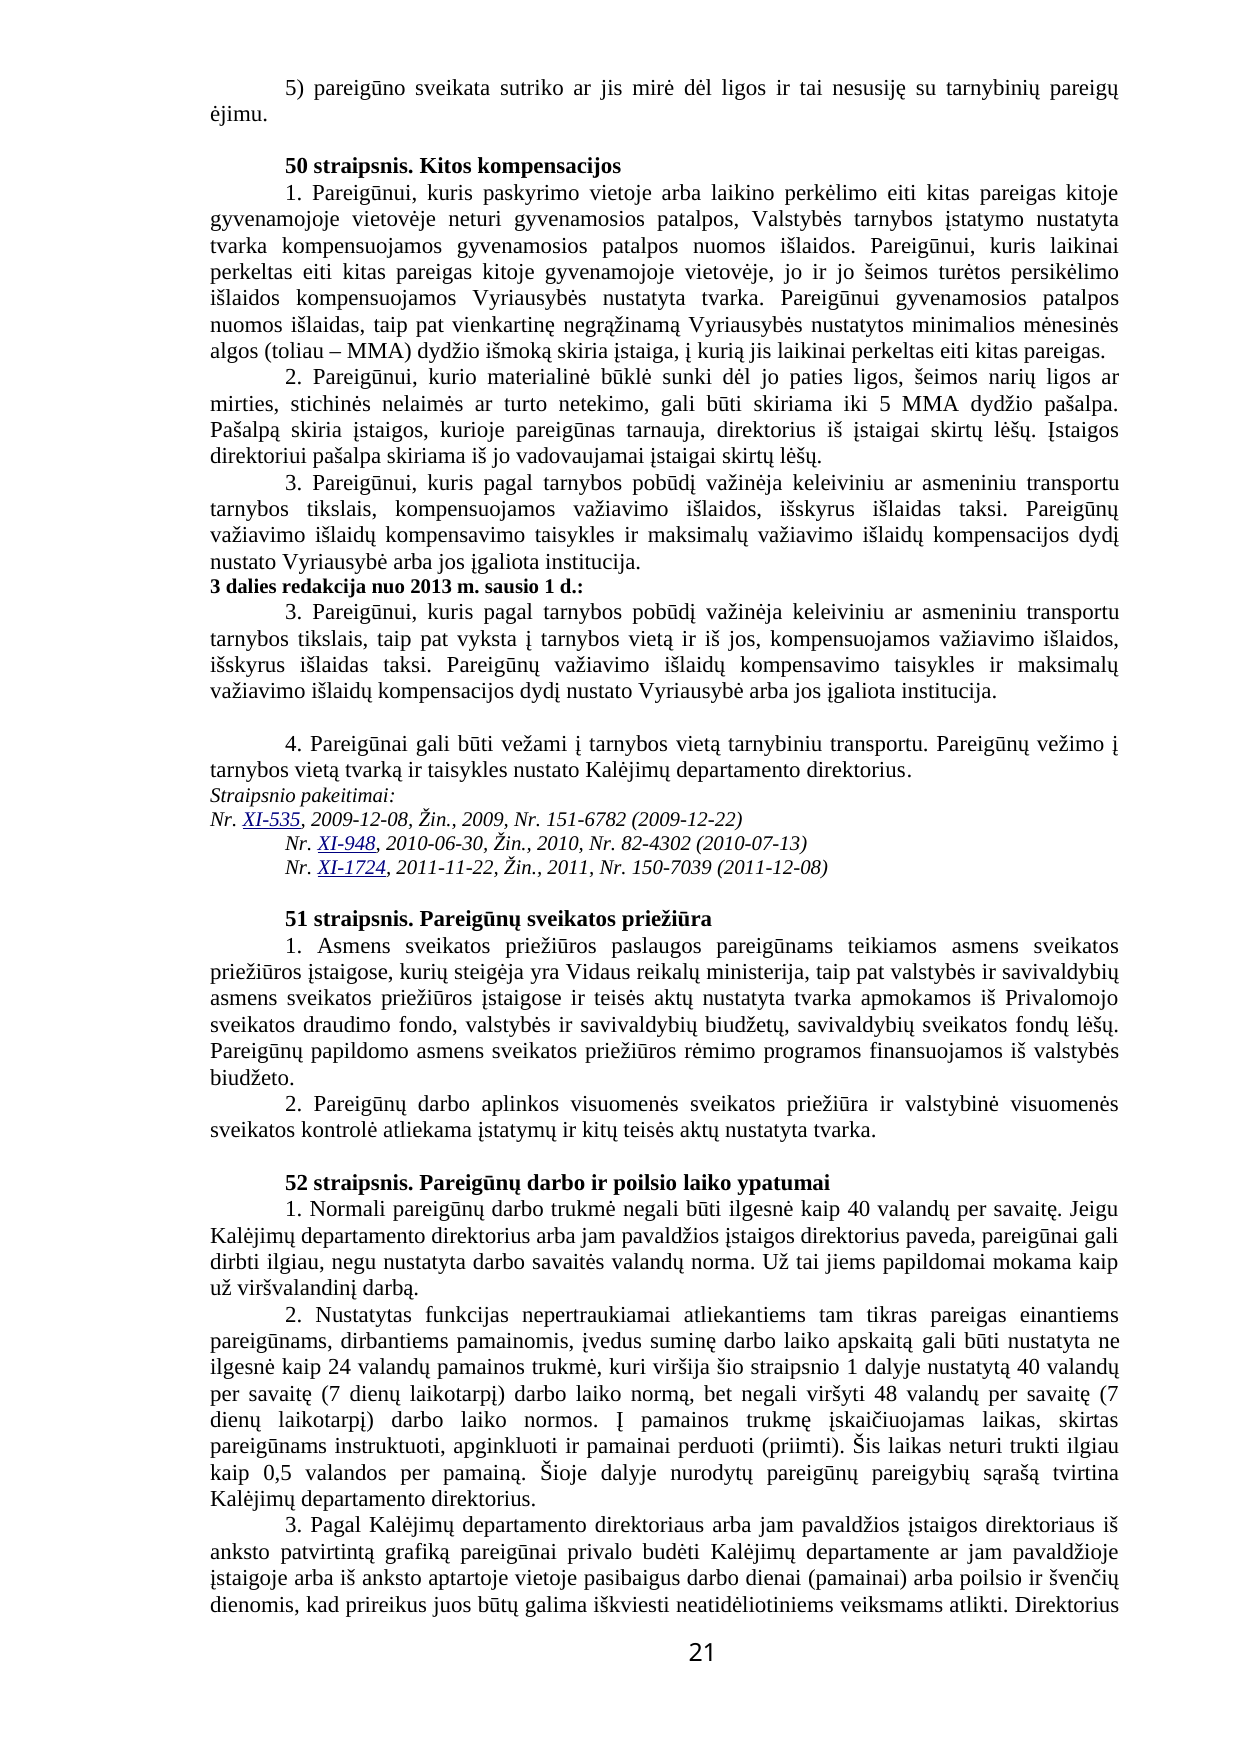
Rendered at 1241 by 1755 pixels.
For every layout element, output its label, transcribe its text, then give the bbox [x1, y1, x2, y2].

text 3 dalies redakcija nuo 2013 m. sausio 1 d.: [210, 574, 1120, 598]
text 2. Pareigūnui, kurio materialinė būklė sunki dėl jo paties ligos, šeimos narių ligos ar mirties, stichinės nelaimės ar turto netekimo, gali būti skiriama iki 5 MMA dydžio pašalpa. Pašalpą skiria įstaigos, kurioje pareigūnas tarnauja, direktorius iš įstaigai skirtų lėšų. Įstaigos direktoriui pašalpa skiriama iš jo vadovaujamai įstaigai skirtų lėšų. [210, 363, 1120, 469]
text 51 straipsnis. Pareigūnų sveikatos priežiūra [210, 905, 1120, 932]
text Straipsnio pakeitimai: [210, 783, 1120, 807]
text 1. Normali pareigūnų darbo trukmė negali būti ilgesnė kaip 40 valandų per savaitę. Jeigu Kalėjimų departamento direktorius arba jam pavaldžios įstaigos direktorius paveda, pareigūnai gali dirbti ilgiau, negu nustatyta darbo savaitės valandų norma. Už tai jiems papildomai mokama kaip už viršvalandinį darbą. [210, 1195, 1120, 1301]
text Nr. XI-535, 2009-12-08, Žin., 2009, Nr. 151-6782 (2009-12-22) [210, 807, 1120, 831]
text 4. Pareigūnai gali būti vežami į tarnybos vietą tarnybiniu transportu. Pareigūnų vežimo į tarnybos vietą tvarką ir taisykles nustato Kalėjimų departamento direktorius. [210, 730, 1120, 783]
text Nr. XI-1724, 2011-11-22, Žin., 2011, Nr. 150-7039 (2011-12-08) [285, 855, 1120, 879]
text 50 straipsnis. Kitos kompensacijos [210, 153, 1120, 179]
text 3. Pareigūnui, kuris pagal tarnybos pobūdį važinėja keleiviniu ar asmeniniu transportu tarnybos tikslais, kompensuojamos važiavimo išlaidos, išskyrus išlaidas taksi. Pareigūnų važiavimo išlaidų kompensavimo taisykles ir maksimalų važiavimo išlaidų kompensacijos dydį nustato Vyriausybė arba jos įgaliota institucija. [210, 469, 1120, 574]
text 1. Pareigūnui, kuris paskyrimo vietoje arba laikino perkėlimo eiti kitas pareigas kitoje gyvenamojoje vietovėje neturi gyvenamosios patalpos, Valstybės tarnybos įstatymo nustatyta tvarka kompensuojamos gyvenamosios patalpos nuomos išlaidos. Pareigūnui, kuris laikinai perkeltas eiti kitas pareigas kitoje gyvenamojoje vietovėje, jo ir jo šeimos turėtos persikėlimo išlaidos kompensuojamos Vyriausybės nustatyta tvarka. Pareigūnui gyvenamosios patalpos nuomos išlaidas, taip pat vienkartinę negrąžinamą Vyriausybės nustatytos minimalios mėnesinės algos (toliau – MMA) dydžio išmoką skiria įstaiga, į kurią jis laikinai perkeltas eiti kitas pareigas. [210, 179, 1120, 363]
text 3. Pagal Kalėjimų departamento direktoriaus arba jam pavaldžios įstaigos direktoriaus iš anksto patvirtintą grafiką pareigūnai privalo budėti Kalėjimų departamente ar jam pavaldžioje įstaigoje arba iš anksto aptartoje vietoje pasibaigus darbo dienai (pamainai) arba poilsio ir švenčių dienomis, kad prireikus juos būtų galima iškviesti neatidėliotiniems veiksmams atlikti. Direktorius [210, 1512, 1120, 1617]
text 1. Asmens sveikatos priežiūros paslaugos pareigūnams teikiamos asmens sveikatos priežiūros įstaigose, kurių steigėja yra Vidaus reikalų ministerija, taip pat valstybės ir savivaldybių asmens sveikatos priežiūros įstaigose ir teisės aktų nustatyta tvarka apmokamos iš Privalomojo sveikatos draudimo fondo, valstybės ir savivaldybių biudžetų, savivaldybių sveikatos fondų lėšų. Pareigūnų papildomo asmens sveikatos priežiūros rėmimo programos finansuojamos iš valstybės biudžeto. [210, 932, 1120, 1090]
text 2. Nustatytas funkcijas nepertraukiamai atliekantiems tam tikras pareigas einantiems pareigūnams, dirbantiems pamainomis, įvedus suminę darbo laiko apskaitą gali būti nustatyta ne ilgesnė kaip 24 valandų pamainos trukmė, kuri viršija šio straipsnio 1 dalyje nustatytą 40 valandų per savaitę (7 dienų laikotarpį) darbo laiko normą, bet negali viršyti 48 valandų per savaitę (7 dienų laikotarpį) darbo laiko normos. Į pamainos trukmę įskaičiuojamas laikas, skirtas pareigūnams instruktuoti, apginkluoti ir pamainai perduoti (priimti). Šis laikas neturi trukti ilgiau kaip 0,5 valandos per pamainą. Šioje dalyje nurodytų pareigūnų pareigybių sąrašą tvirtina Kalėjimų departamento direktorius. [210, 1301, 1120, 1512]
text 3. Pareigūnui, kuris pagal tarnybos pobūdį važinėja keleiviniu ar asmeniniu transportu tarnybos tikslais, taip pat vyksta į tarnybos vietą ir iš jos, kompensuojamos važiavimo išlaidos, išskyrus išlaidas taksi. Pareigūnų važiavimo išlaidų kompensavimo taisykles ir maksimalų važiavimo išlaidų kompensacijos dydį nustato Vyriausybė arba jos įgaliota institucija. [210, 598, 1120, 704]
text Nr. XI-948, 2010-06-30, Žin., 2010, Nr. 82-4302 (2010-07-13) [285, 831, 1120, 855]
text 5) pareigūno sveikata sutriko ar jis mirė dėl ligos ir tai nesusiję su tarnybinių pareigų ėjimu. [210, 73, 1120, 126]
text 52 straipsnis. Pareigūnų darbo ir poilsio laiko ypatumai [210, 1169, 1120, 1195]
text 2. Pareigūnų darbo aplinkos visuomenės sveikatos priežiūra ir valstybinė visuomenės sveikatos kontrolė atliekama įstatymų ir kitų teisės aktų nustatyta tvarka. [210, 1090, 1120, 1143]
